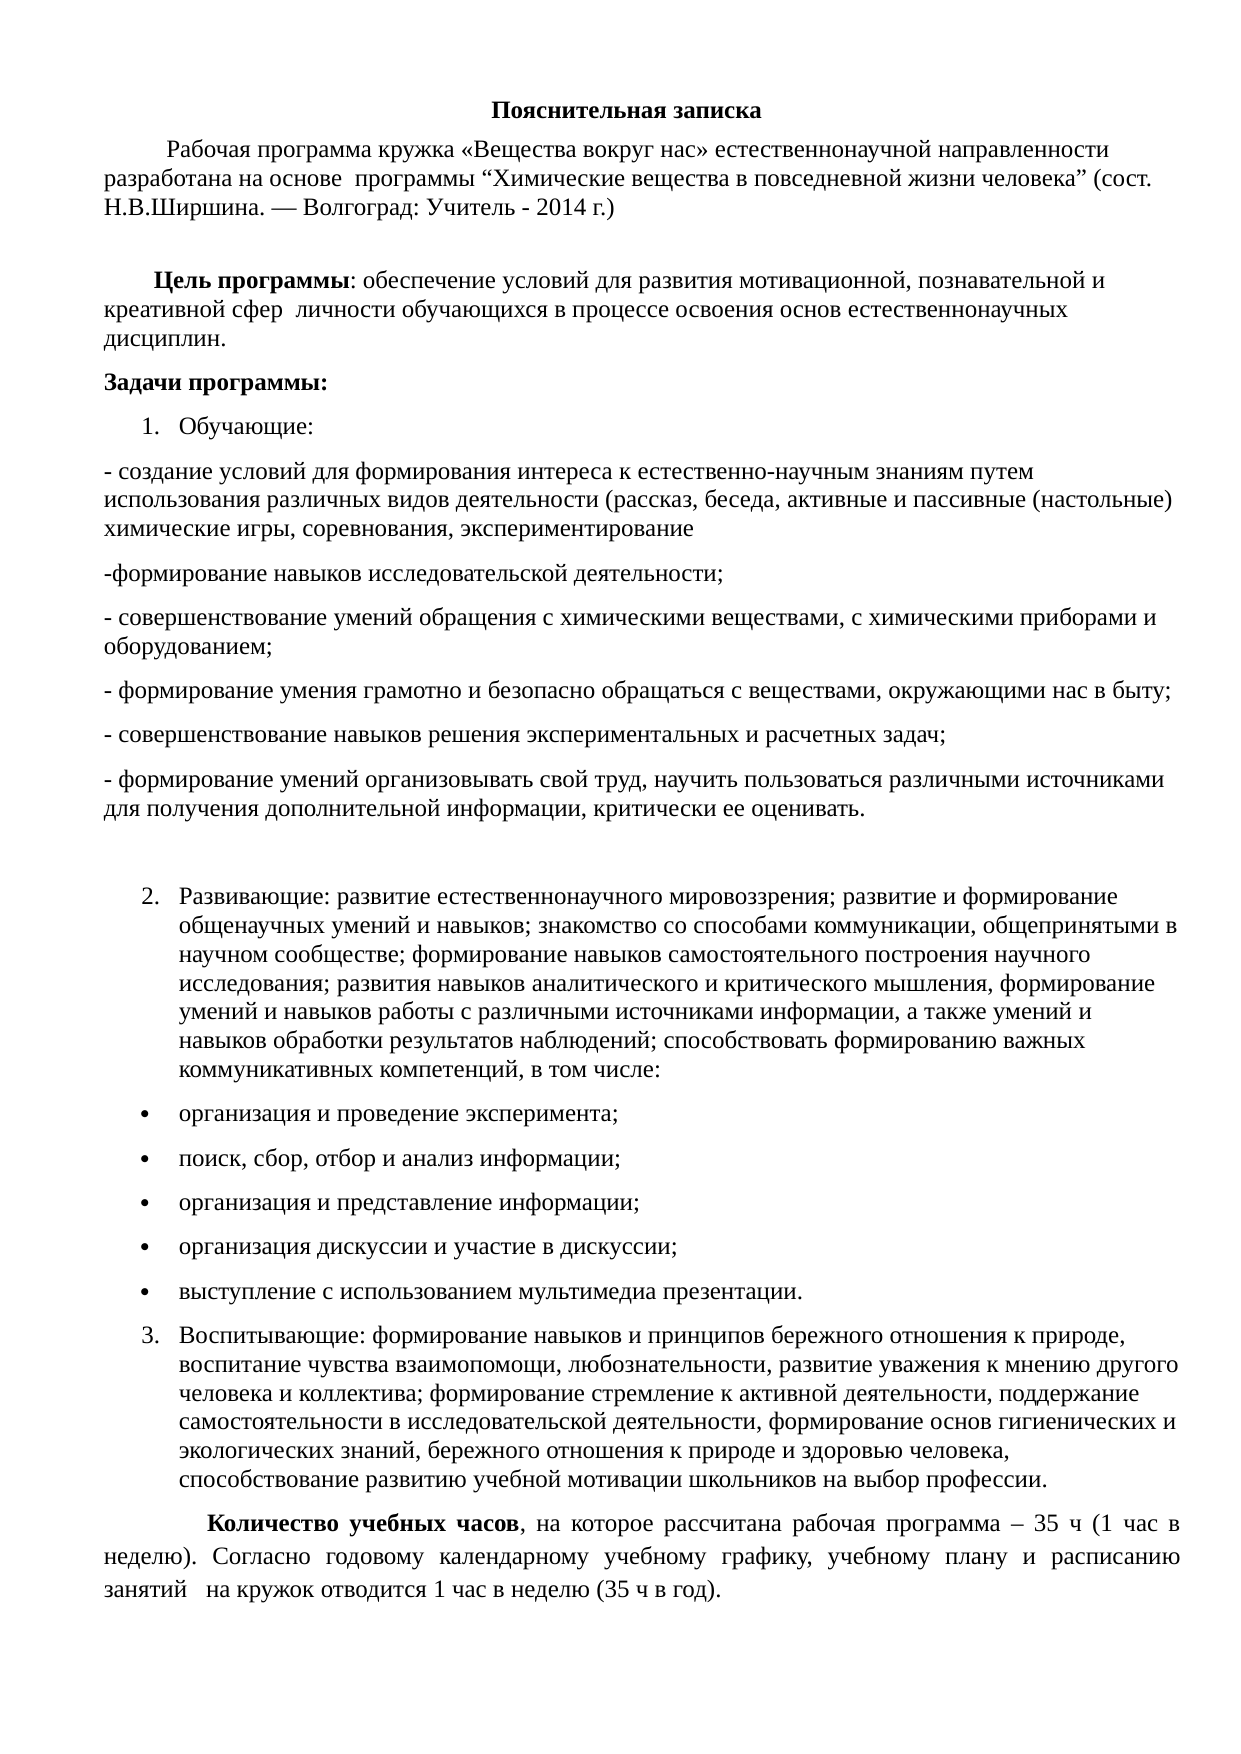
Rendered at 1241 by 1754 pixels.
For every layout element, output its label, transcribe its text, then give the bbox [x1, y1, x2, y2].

text Пояснительная записка [103, 95, 1181, 124]
text - создание условий для формирования интереса к естественно-научным знаниям путем использования различных видов деятельности (рассказ, беседа, активные и пассивные (настольные) химические игры, соревнования, экспериментирование [103, 456, 1181, 542]
list организация и проведение эксперимента; [141, 1098, 1181, 1127]
text Количество учебных часов, на которое рассчитана рабочая программа – 35 ч (1 час в неделю). Согласно годовому календарному учебному графику, учебному плану и расписанию занятий на кружок отводится 1 час в неделю (35 ч в год). [103, 1508, 1181, 1603]
list организация и представление информации; [141, 1187, 1181, 1216]
text Рабочая программа кружка «Вещества вокруг нас» естественнонаучной направленности разработана на основе программы “Химические вещества в повседневной жизни человека” (сост. Н.В.Ширшина. — Волгоград: Учитель - 2014 г.) [103, 134, 1181, 221]
text Цель программы: обеспечение условий для развития мотивационной, познавательной и креативной сфер личности обучающихся в процессе освоения основ естественнонаучных дисциплин. [103, 265, 1181, 351]
text Задачи программы: [103, 367, 1181, 396]
list выступление с использованием мультимедиа презентации. [141, 1276, 1181, 1304]
text - формирование умения грамотно и безопасно обращаться с веществами, окружающими нас в быту; [103, 675, 1181, 704]
text - совершенствование навыков решения экспериментальных и расчетных задач; [103, 719, 1181, 748]
list Развивающие: развитие естественнонаучного мировоззрения; развитие и формирование общенаучных умений и навыков; знакомство со способами коммуникации, общепринятыми в научном сообществе; формирование навыков самостоятельного построения научного исследования; развития навыков аналитического и критического мышления, формирование умений и навыков работы с различными источниками информации, а также умений и навыков обработки результатов наблюдений; способствовать формированию важных коммуникативных компетенций, в том числе: [141, 881, 1181, 1083]
text - совершенствование умений обращения с химическими веществами, с химическими приборами и оборудованием; [103, 602, 1181, 659]
list Воспитывающие: формирование навыков и принципов бережного отношения к природе, воспитание чувства взаимопомощи, любознательности, развитие уважения к мнению другого человека и коллектива; формирование стремление к активной деятельности, поддержание самостоятельности в исследовательской деятельности, формирование основ гигиенических и экологических знаний, бережного отношения к природе и здоровью человека, способствование развитию учебной мотивации школьников на выбор профессии. [141, 1320, 1181, 1493]
list поиск, сбор, отбор и анализ информации; [141, 1143, 1181, 1171]
text -формирование навыков исследовательской деятельности; [103, 558, 1181, 586]
list Обучающие: [141, 411, 1181, 440]
list организация дискуссии и участие в дискуссии; [141, 1231, 1181, 1260]
text - формирование умений организовывать свой труд, научить пользоваться различными источниками для получения дополнительной информации, критически ее оценивать. [103, 764, 1181, 821]
